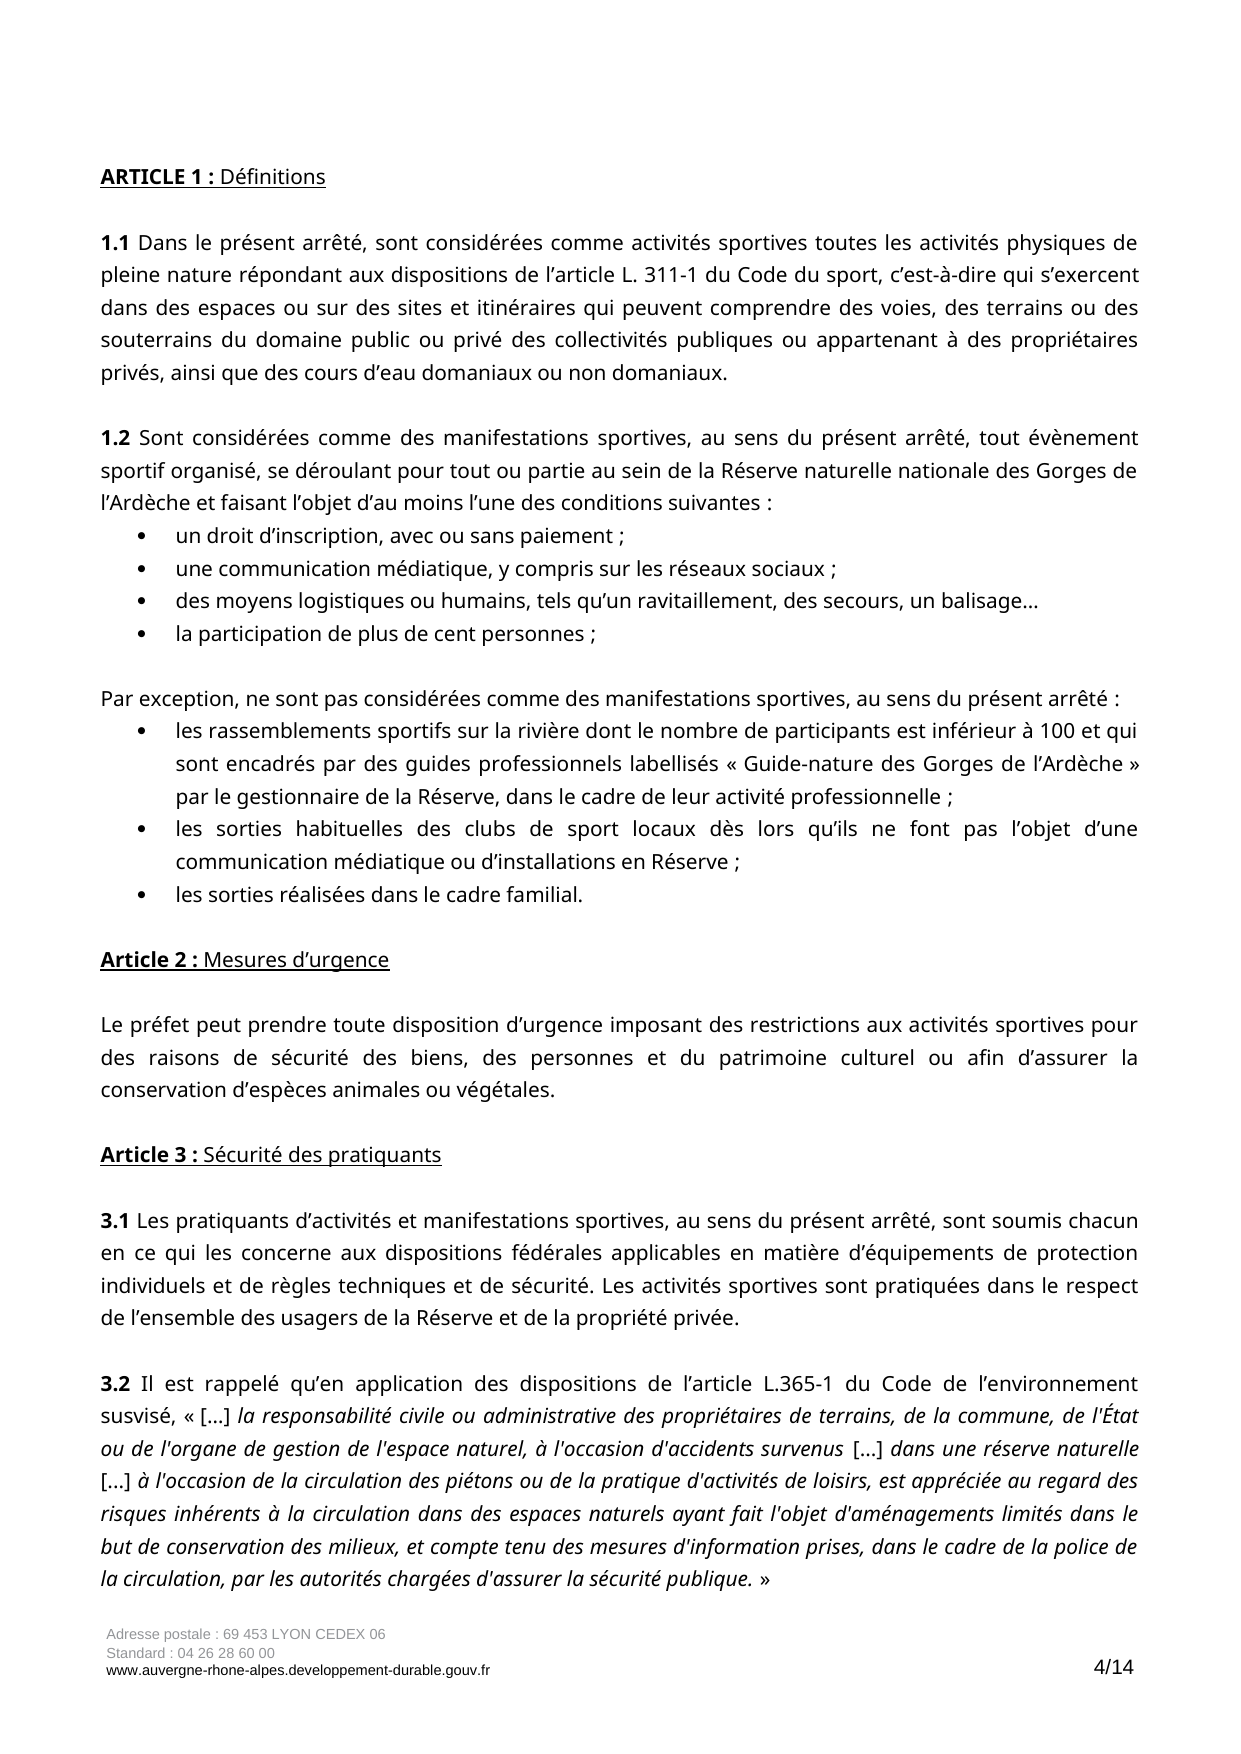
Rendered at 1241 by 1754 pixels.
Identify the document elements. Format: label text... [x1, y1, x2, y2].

list une communication médiatique, y compris sur les réseaux sociaux ; [138, 554, 1140, 582]
text 1.1 Dans le présent arrêté, sont considérées comme activités sportives toutes les activités physiques de pleine nature répondant aux dispositions de l’article L. 311-1 du Code du sport, c’est-à-dire qui s’exercent dans des espaces ou sur des sites et itinéraires qui peuvent comprendre des voies, des terrains ou des souterrains du domaine public ou privé des collectivités publiques ou appartenant à des propriétaires privés, ainsi que des cours d’eau domaniaux ou non domaniaux. [100, 228, 1140, 386]
list les sorties réalisées dans le cadre familial. [138, 880, 1140, 908]
list un droit d’inscription, avec ou sans paiement ; [138, 521, 1140, 549]
list les rassemblements sportifs sur la rivière dont le nombre de participants est inférieur à 100 et qui sont encadrés par des guides professionnels labellisés « Guide-nature des Gorges de l’Ardèche » par le gestionnaire de la Réserve, dans le cadre de leur activité professionnelle ; [138, 717, 1140, 810]
text Article 3 : Sécurité des pratiquants [100, 1141, 1140, 1169]
list la participation de plus de cent personnes ; [138, 619, 1140, 647]
text 3.2 Il est rappelé qu’en application des dispositions de l’article L.365-1 du Code de l’environnement susvisé, « […] la responsabilité civile ou administrative des propriétaires de terrains, de la commune, de l'État ou de l'organe de gestion de l'espace naturel, à l'occasion d'accidents survenus [...] dans une réserve naturelle [...] à l'occasion de la circulation des piétons ou de la pratique d'activités de loisirs, est appréciée au regard des risques inhérents à la circulation dans des espaces naturels ayant fait l'objet d'aménagements limités dans le but de conservation des milieux, et compte tenu des mesures d'information prises, dans le cadre de la police de la circulation, par les autorités chargées d'assurer la sécurité publique. » [100, 1369, 1140, 1593]
text ARTICLE 1 : Définitions [100, 162, 1140, 191]
text 1.2 Sont considérées comme des manifestations sportives, au sens du présent arrêté, tout évènement sportif organisé, se déroulant pour tout ou partie au sein de la Réserve naturelle nationale des Gorges de l’Ardèche et faisant l’objet d’au moins l’une des conditions suivantes : [100, 423, 1140, 517]
text 3.1 Les pratiquants d’activités et manifestations sportives, au sens du présent arrêté, sont soumis chacun en ce qui les concerne aux dispositions fédérales applicables en matière d’équipements de protection individuels et de règles techniques et de sécurité. Les activités sportives sont pratiquées dans le respect de l’ensemble des usagers de la Réserve et de la propriété privée. [100, 1206, 1140, 1332]
text Par exception, ne sont pas considérées comme des manifestations sportives, au sens du présent arrêté : [100, 684, 1140, 712]
list des moyens logistiques ou humains, tels qu’un ravitaillement, des secours, un balisage… [138, 586, 1140, 615]
text Le préfet peut prendre toute disposition d’urgence imposant des restrictions aux activités sportives pour des raisons de sécurité des biens, des personnes et du patrimoine culturel ou afin d’assurer la conservation d’espèces animales ou végétales. [100, 1010, 1140, 1104]
list les sorties habituelles des clubs de sport locaux dès lors qu’ils ne font pas l’objet d’une communication médiatique ou d’installations en Réserve ; [138, 814, 1140, 876]
text Article 2 : Mesures d’urgence [100, 945, 1140, 973]
